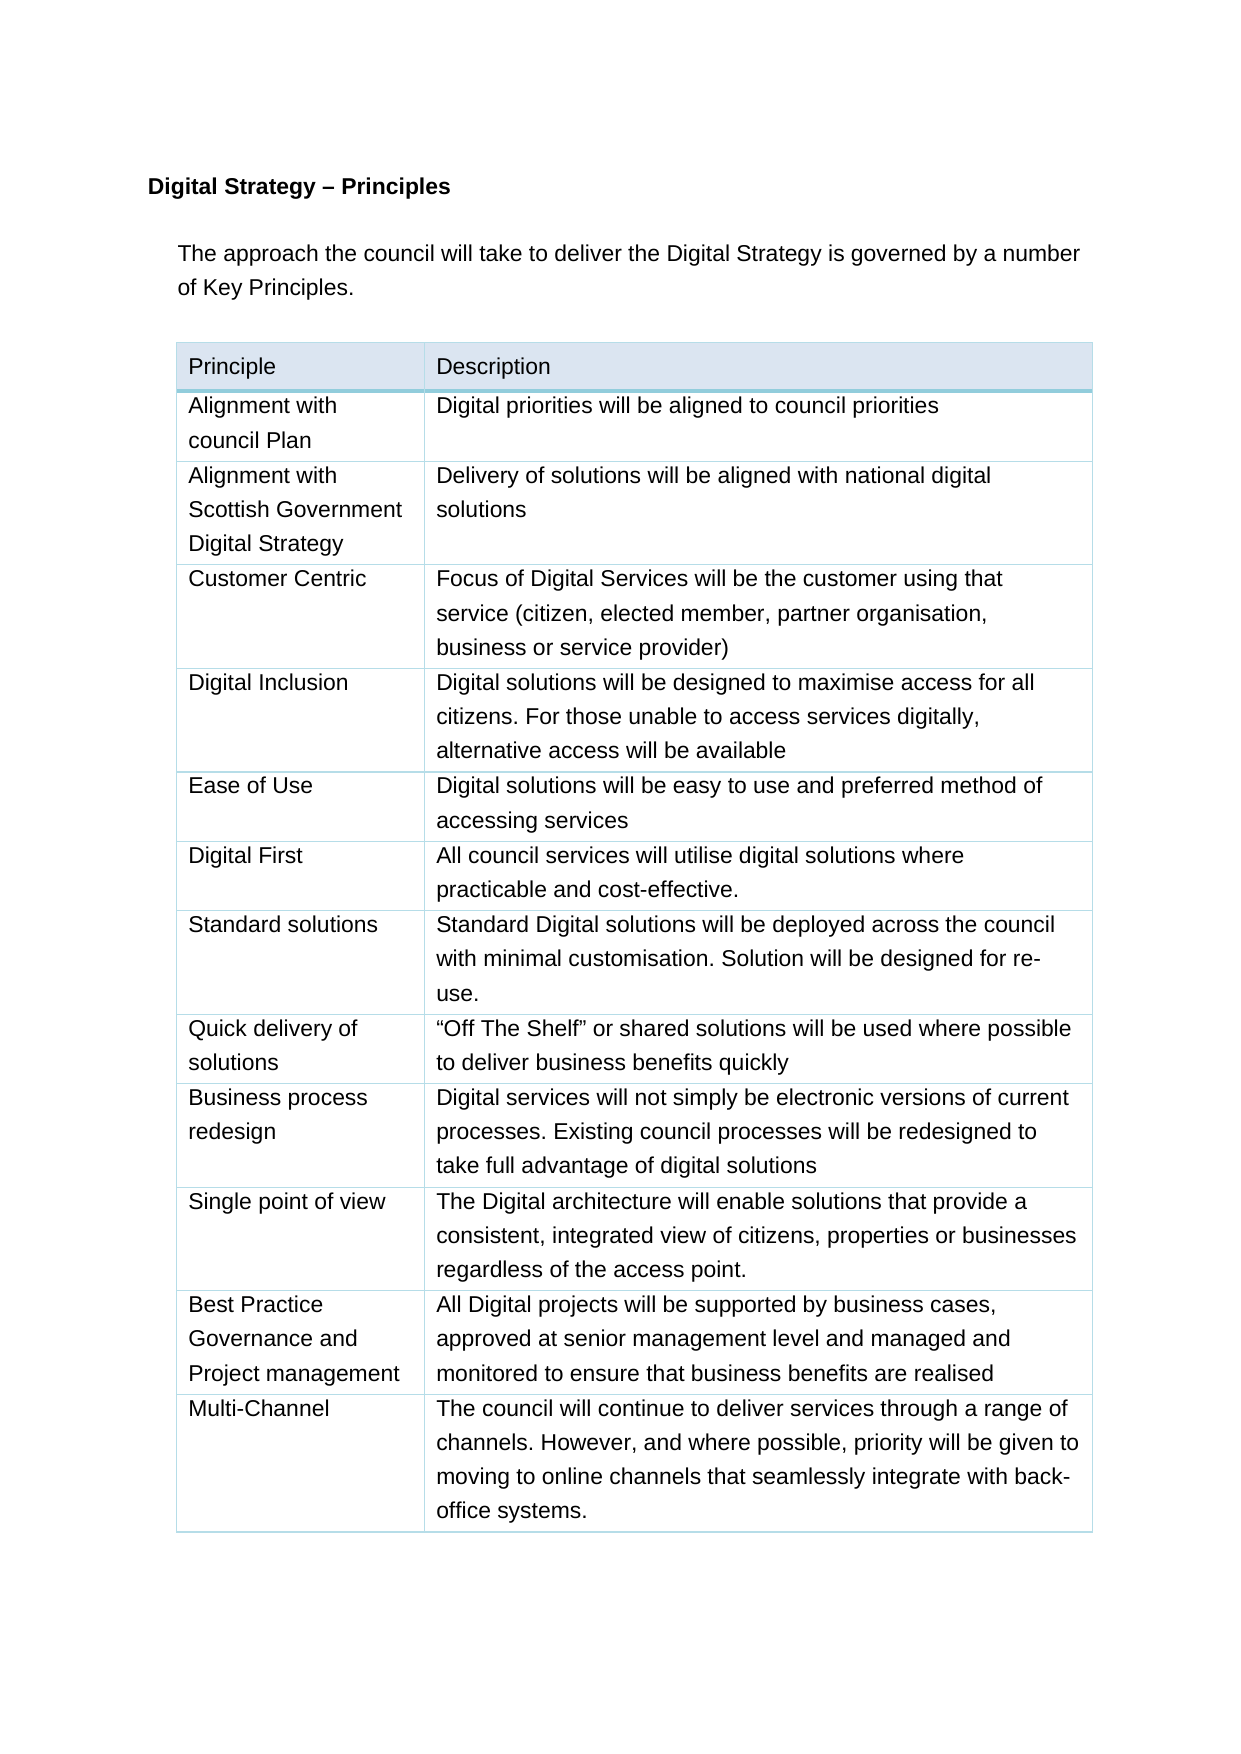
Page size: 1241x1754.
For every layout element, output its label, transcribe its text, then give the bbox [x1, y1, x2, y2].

table_cell Single point of view [177, 1188, 424, 1290]
table_cell Quick delivery of solutions [177, 1015, 424, 1083]
table_cell Ease of Use [177, 773, 424, 841]
table_cell Focus of Digital Services will be the customer using that service (citizen, elected member, partner organisation, business or service provider) [425, 565, 1092, 668]
table_cell Standard Digital solutions will be deployed across the council with minimal customisation. Solution will be designed for re-use. [425, 911, 1092, 1014]
table_cell All council services will utilise digital solutions where practicable and cost-effective. [425, 842, 1092, 910]
table_cell Digital solutions will be designed to maximise access for all citizens. For those unable to access services digitally, alternative access will be available [425, 669, 1092, 771]
table_cell Alignment with Scottish Government Digital Strategy [177, 462, 424, 564]
table_cell Best Practice Governance and Project management [177, 1291, 424, 1394]
table_header Description [425, 343, 1092, 389]
table_cell “Off The Shelf” or shared solutions will be used where possible to deliver business benefits quickly [425, 1015, 1092, 1083]
table_cell Customer Centric [177, 565, 424, 668]
table_cell The Digital architecture will enable solutions that provide a consistent, integrated view of citizens, properties or businesses regardless of the access point. [425, 1188, 1092, 1290]
table_cell Business process redesign [177, 1084, 424, 1187]
table_header Principle [177, 343, 424, 389]
table_cell Digital First [177, 842, 424, 910]
table_cell Digital solutions will be easy to use and preferred method of accessing services [425, 773, 1092, 841]
table_cell Standard solutions [177, 911, 424, 1014]
table_cell All Digital projects will be supported by business cases, approved at senior management level and managed and monitored to ensure that business benefits are realised [425, 1291, 1092, 1394]
table_cell The council will continue to deliver services through a range of channels. However, and where possible, priority will be given to moving to online channels that seamlessly integrate with back-office systems. [425, 1395, 1092, 1531]
table_cell Delivery of solutions will be aligned with national digital solutions [425, 462, 1092, 564]
table_cell Digital Inclusion [177, 669, 424, 771]
table_cell Digital priorities will be aligned to council priorities [425, 393, 1092, 461]
table_cell Digital services will not simply be electronic versions of current processes. Existing council processes will be redesigned to take full advantage of digital solutions [425, 1084, 1092, 1187]
subtitle Digital Strategy – Principles [148, 173, 1092, 199]
table_cell Multi-Channel [177, 1395, 424, 1531]
table_cell Alignment with council Plan [177, 393, 424, 461]
text The approach the council will take to deliver the Digital Strategy is governed by a number of Key Principles. [177, 239, 1092, 300]
